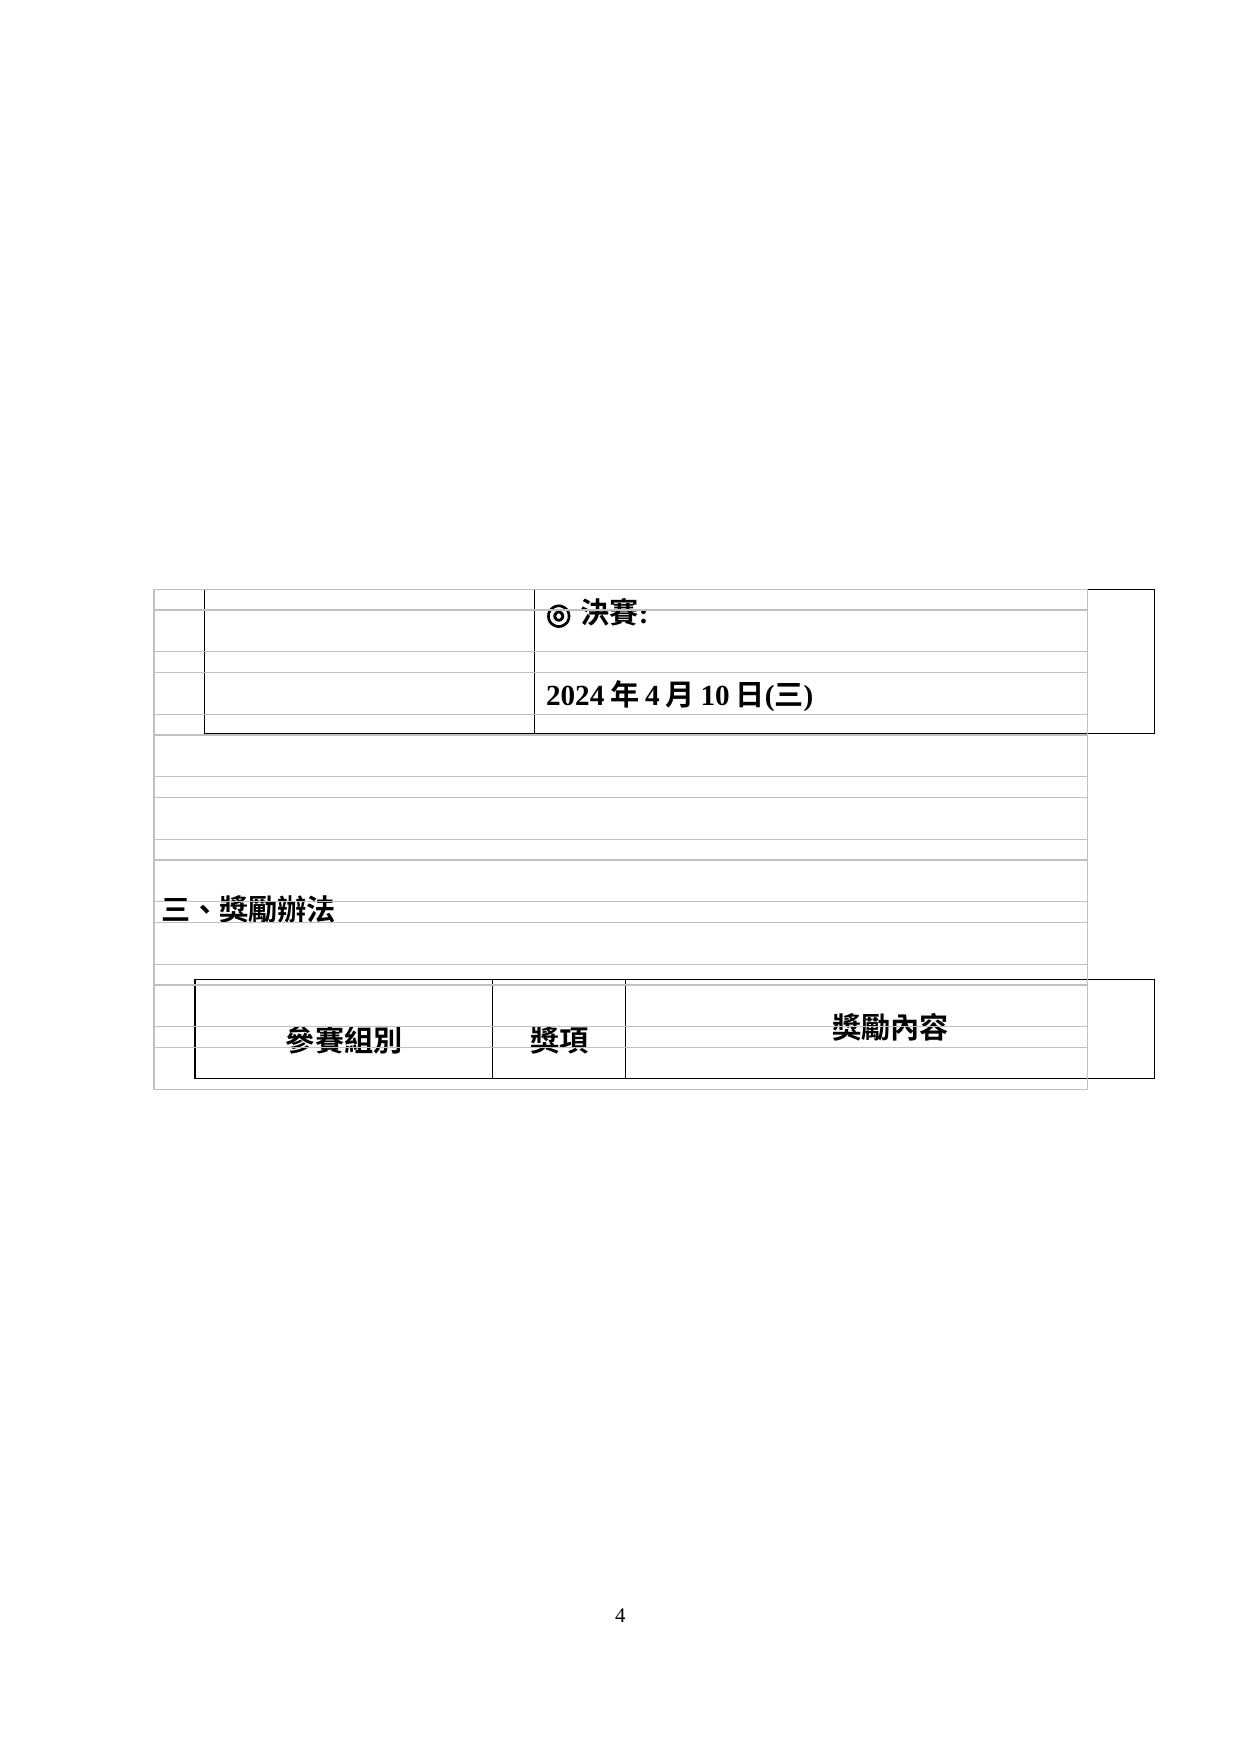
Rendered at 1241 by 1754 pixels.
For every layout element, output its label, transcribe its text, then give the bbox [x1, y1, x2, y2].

table_cell ◎ 報名: 2024年1月22日(一) 至2月23日(五)止 ◎ 繳交初賽文件: 2024年2月1日(四) 至2月27日(二)止 ◎ 決賽隊伍公告: 2024年3月8日(五) ◎ 決賽隊伍上傳資料: 2024年3月11日(一) 至 2024年3月31日(五)止 ◎ 決賽: 2024年4月10日(三) [535, 715, 1087, 733]
table_header 參賽組別 [332, 1027, 355, 1047]
table_header 參賽組別 [350, 1027, 397, 1047]
text 三、獎勵辦法 [155, 923, 1087, 929]
text 三、獎勵辦法 [281, 902, 289, 922]
table_cell ◎ 報名: 2024年1月22日(一) 至2月23日(五)止 ◎ 繳交初賽文件: 2024年2月1日(四) 至2月27日(二)止 ◎ 決賽隊伍公告: 2024年3月8日(五) ◎ 決賽隊伍上傳資料: 2024年3月11日(一) 至 2024年3月31日(五)止 ◎ 決賽: 2024年4月10日(三) [535, 673, 1087, 714]
table_header 獎項 [580, 1027, 625, 1047]
table_header 參賽組別 [196, 1048, 492, 1078]
table_header 獎勵內容 [1088, 980, 1154, 1078]
table_header 參賽組別 [196, 986, 492, 1026]
table_cell ◎ 報名: 2024年1月22日(一) 至2月23日(五)止 ◎ 繳交初賽文件: 2024年2月1日(四) 至2月27日(二)止 ◎ 決賽隊伍公告: 2024年3月8日(五) ◎ 決賽隊伍上傳資料: 2024年3月11日(一) 至 2024年3月31日(五)止 ◎ 決賽: 2024年4月10日(三) [535, 611, 1087, 651]
table_header 獎項 [493, 986, 625, 1026]
table_header 獎勵內容 [626, 1048, 1087, 1078]
table_cell ◎ 報名: 2024年1月22日(一) 至2月23日(五)止 ◎ 繳交初賽文件: 2024年2月1日(四) 至2月27日(二)止 ◎ 決賽隊伍公告: 2024年3月8日(五) ◎ 決賽隊伍上傳資料: 2024年3月11日(一) 至 2024年3月31日(五)止 ◎ 決賽: 2024年4月10日(三) [535, 590, 1087, 609]
table_header 參賽組別 [196, 1027, 328, 1047]
table_cell a. 行銷企劃/創意創業組 (每隊限2~8人) b.一般專題組 (每隊限2~8人) c. 英文商品解說組 (每隊限2~5人) [205, 590, 534, 609]
table_header 獎項 [552, 1027, 577, 1047]
text 三、獎勵辦法 [322, 902, 1087, 922]
text 三、獎勵辦法 [241, 902, 250, 922]
table_header 獎勵內容 [626, 980, 1087, 984]
table_cell a. 行銷企劃/創意創業組 (每隊限2~8人) b.一般專題組 (每隊限2~8人) c. 英文商品解說組 (每隊限2~5人) [205, 611, 534, 651]
text 三、獎勵辦法 [155, 902, 240, 922]
table_cell ◎ 報名: 2024年1月22日(一) 至2月23日(五)止 ◎ 繳交初賽文件: 2024年2月1日(四) 至2月27日(二)止 ◎ 決賽隊伍公告: 2024年3月8日(五) ◎ 決賽隊伍上傳資料: 2024年3月11日(一) 至 2024年3月31日(五)止 ◎ 決賽: 2024年4月10日(三) [1088, 590, 1154, 733]
table_header 參賽組別 [196, 980, 492, 984]
text 三、獎勵辦法 [155, 886, 1087, 901]
table_header 獎項 [493, 1027, 551, 1047]
table_header 獎勵內容 [626, 1027, 1087, 1047]
table_header 獎勵內容 [626, 986, 1087, 1026]
table_header 獎項 [493, 1048, 625, 1078]
text 三、獎勵辦法 [274, 902, 281, 922]
table_cell a. 行銷企劃/創意創業組 (每隊限2~8人) b.一般專題組 (每隊限2~8人) c. 英文商品解說組 (每隊限2~5人) [205, 715, 534, 733]
table_header 獎項 [493, 980, 625, 984]
table_cell a. 行銷企劃/創意創業組 (每隊限2~8人) b.一般專題組 (每隊限2~8人) c. 英文商品解說組 (每隊限2~5人) [205, 673, 534, 714]
table_cell a. 行銷企劃/創意創業組 (每隊限2~8人) b.一般專題組 (每隊限2~8人) c. 英文商品解說組 (每隊限2~5人) [205, 652, 534, 672]
table_header 參賽組別 [400, 1027, 492, 1047]
table_cell ◎ 報名: 2024年1月22日(一) 至2月23日(五)止 ◎ 繳交初賽文件: 2024年2月1日(四) 至2月27日(二)止 ◎ 決賽隊伍公告: 2024年3月8日(五) ◎ 決賽隊伍上傳資料: 2024年3月11日(一) 至 2024年3月31日(五)止 ◎ 決賽: 2024年4月10日(三) [535, 652, 1087, 672]
text 三、獎勵辦法 [302, 902, 323, 922]
